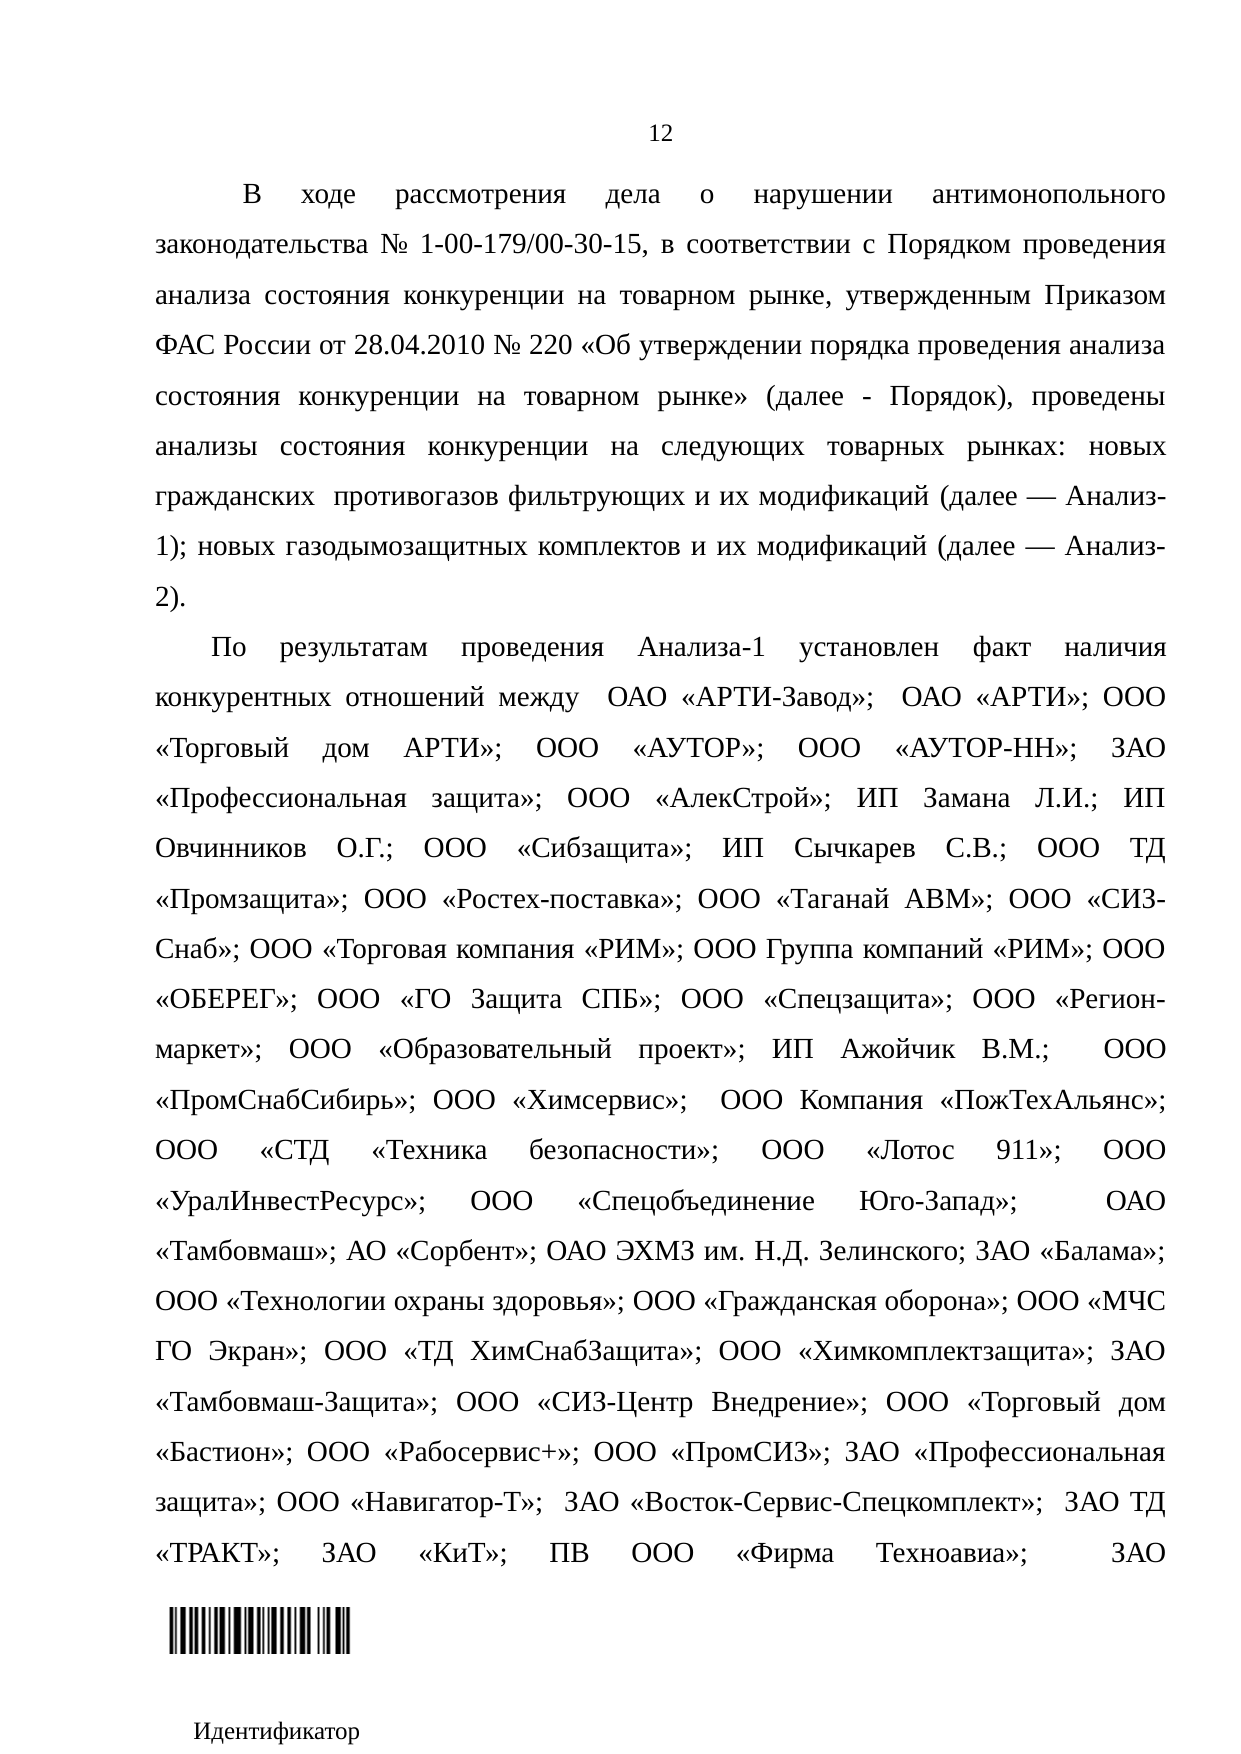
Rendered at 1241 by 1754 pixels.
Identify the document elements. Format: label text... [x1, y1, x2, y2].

picture [154, 1607, 368, 1654]
text В ходе рассмотрения дела о нарушении антимонопольного законодательства № 1-00-179/00-30-15, в соответствии с Порядком проведения анализа состояния конкуренции на товарном рынке, утвержденным Приказом ФАС России от 28.04.2010 № 220 «Об утверждении порядка проведения анализа состояния конкуренции на товарном рынке» (далее - Порядок), проведены анализы состояния конкуренции на следующих товарных рынках: новых гражданских противогазов фильтрующих и их модификаций (далее — Анализ-1); новых газодымозащитных комплектов и их модификаций (далее — Анализ-2). [155, 176, 1167, 612]
text По результатам проведения Анализа-1 установлен факт наличия конкурентных отношений между ОАО «АРТИ-Завод»; ОАО «АРТИ»; ООО «Торговый дом АРТИ»; ООО «АУТОР»; ООО «АУТОР-НН»; ЗАО «Профессиональная защита»; ООО «АлекСтрой»; ИП Замана Л.И.; ИП Овчинников О.Г.; ООО «Сибзащита»; ИП Сычкарев С.В.; ООО ТД «Промзащита»; ООО «Ростех-поставка»; ООО «Таганай АВМ»; ООО «СИЗ-Снаб»; ООО «Торговая компания «РИМ»; ООО Группа компаний «РИМ»; ООО «ОБЕРЕГ»; ООО «ГО Защита СПБ»; ООО «Спецзащита»; ООО «Регион-маркет»; ООО «Образовательный проект»; ИП Ажойчик В.М.; ООО «ПромСнабСибирь»; ООО «Химсервис»; ООО Компания «ПожТехАльянс»; ООО «СТД «Техника безопасности»; ООО «Лотос 911»; ООО «УралИнвестРесурс»; ООО «Спецобъединение Юго-Запад»; ОАО «Тамбовмаш»; АО «Сорбент»; ОАО ЭХМЗ им. Н.Д. Зелинского; ЗАО «Балама»; ООО «Технологии охраны здоровья»; ООО «Гражданская оборона»; ООО «МЧС ГО Экран»; ООО «ТД ХимСнабЗащита»; ООО «Химкомплектзащита»; ЗАО «Тамбовмаш-Защита»; ООО «СИЗ-Центр Внедрение»; ООО «Торговый дом «Бастион»; ООО «Рабосервис+»; ООО «ПромСИЗ»; ЗАО «Профессиональная защита»; ООО «Навигатор-Т»; ЗАО «Восток-Сервис-Спецкомплект»; ЗАО ТД «ТРАКТ»; ЗАО «КиТ»; ПВ ООО «Фирма Техноавиа»; ЗАО [155, 629, 1167, 1568]
